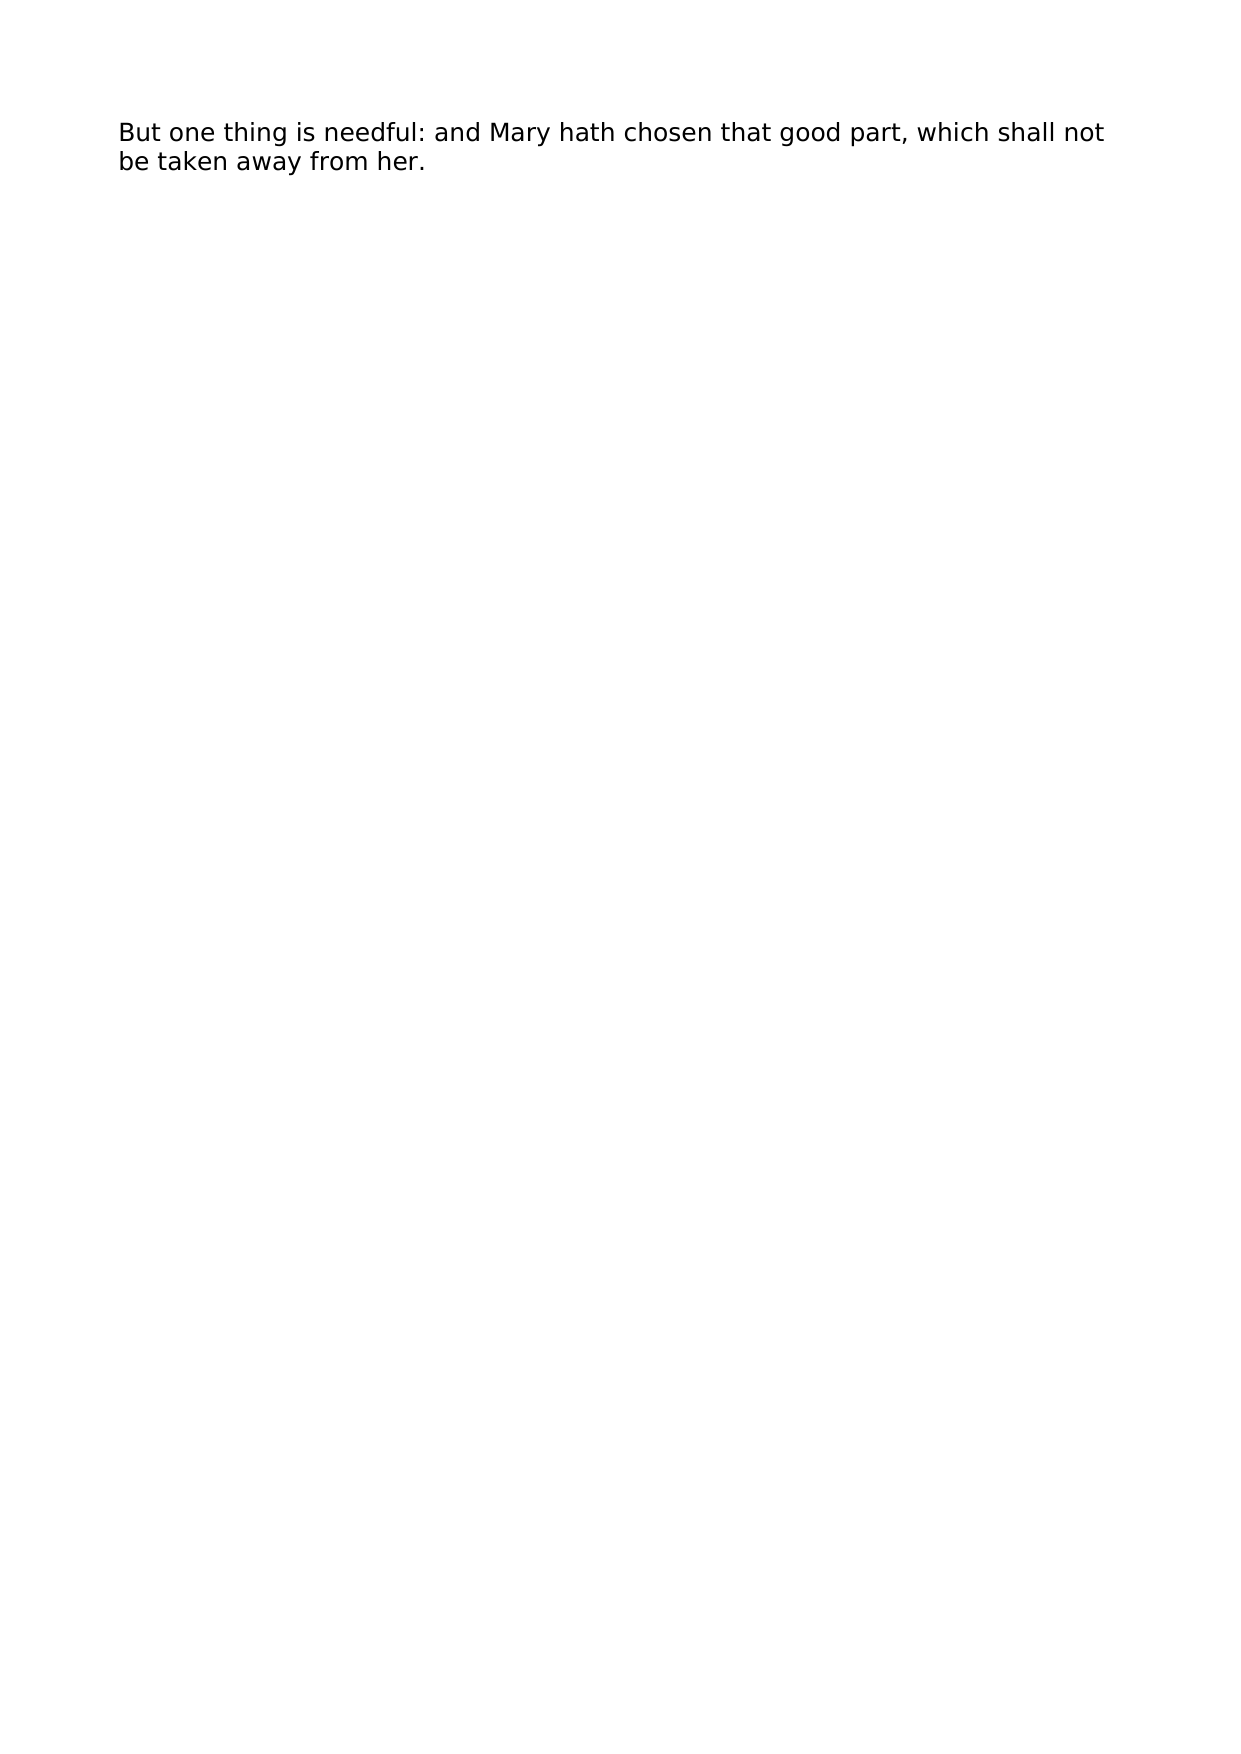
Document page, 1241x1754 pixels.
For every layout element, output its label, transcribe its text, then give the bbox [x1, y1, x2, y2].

text But one thing is needful: and Mary hath chosen that good part, which shall not be taken away from her. [118, 118, 1122, 176]
